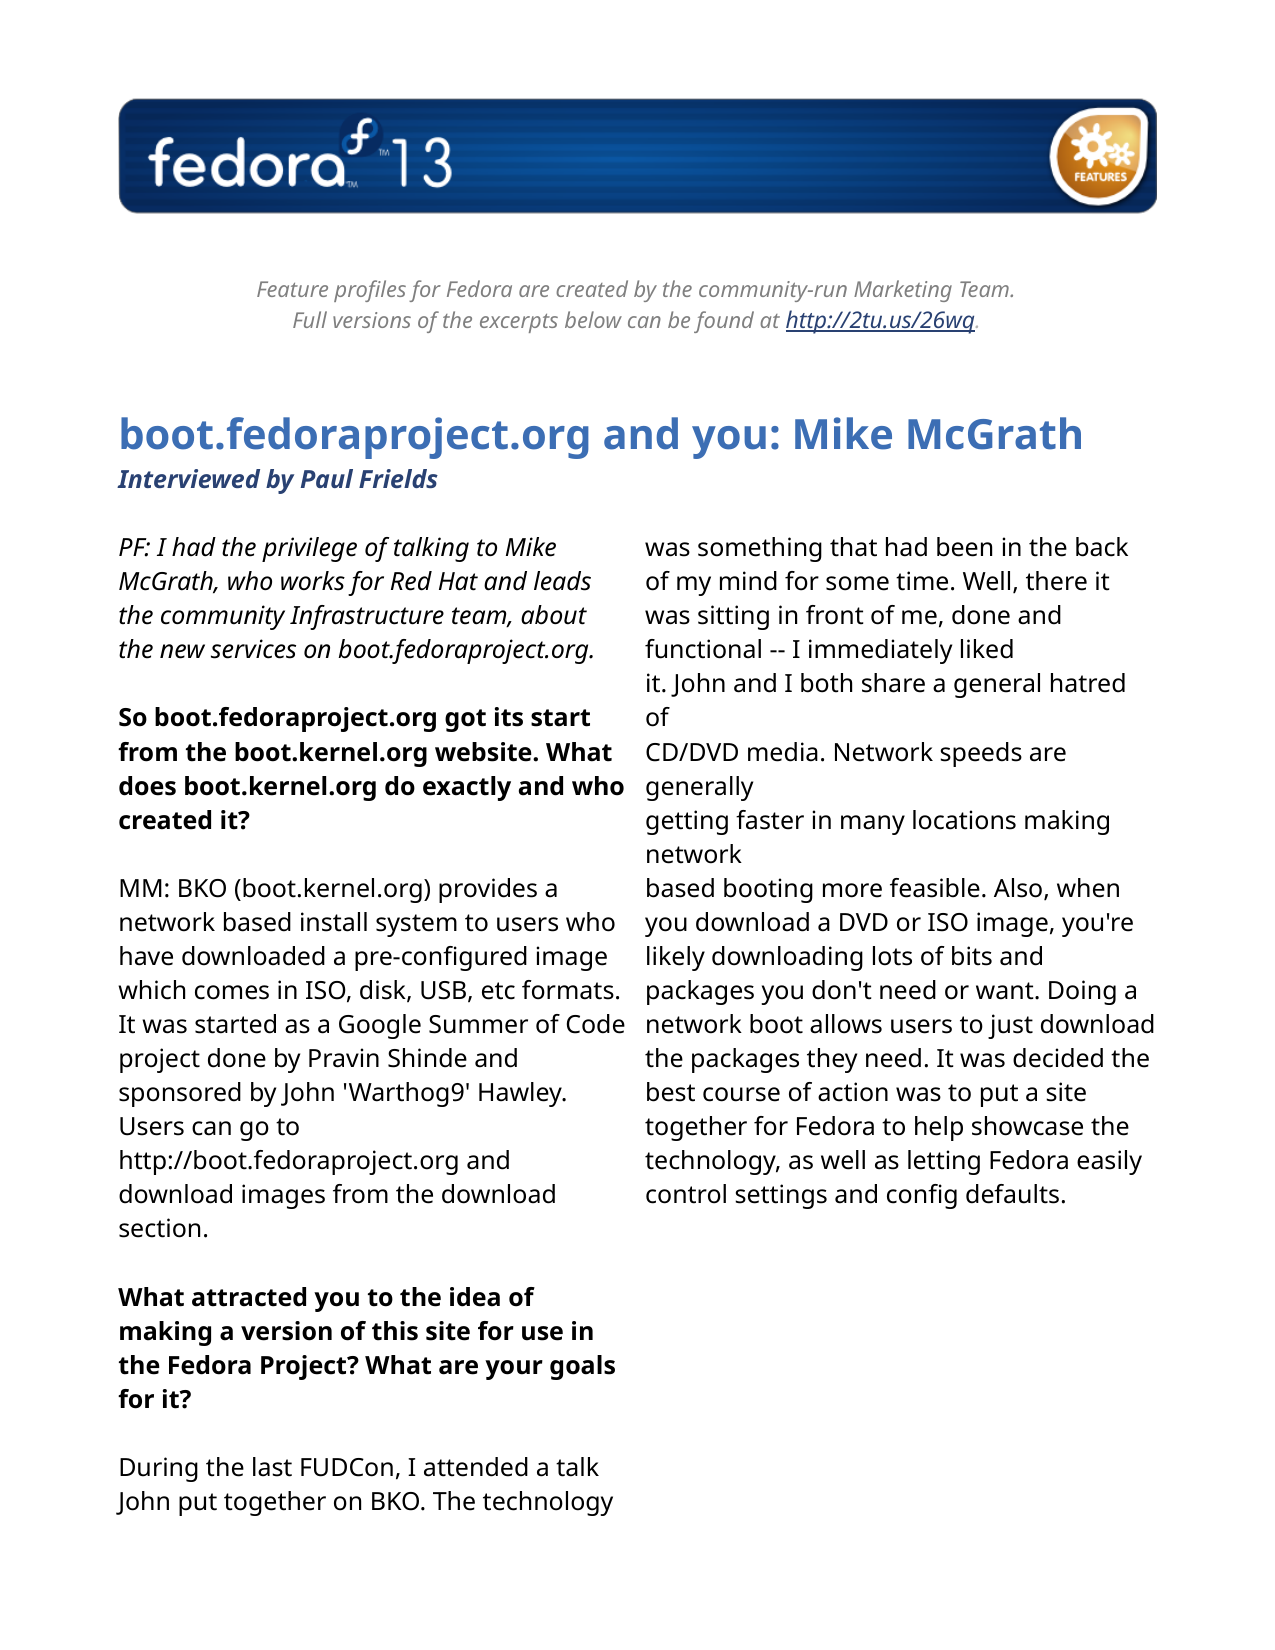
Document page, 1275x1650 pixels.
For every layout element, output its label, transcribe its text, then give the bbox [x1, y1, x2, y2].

text During the last FUDCon, I attended a talk John put together on BKO. The technology [118, 1449, 630, 1518]
text What attracted you to the idea of making a version of this site for use in the Fedora Project? What are your goals for it? [118, 1279, 630, 1415]
text So boot.fedoraproject.org got its start from the boot.kernel.org website. What does boot.kernel.org do exactly and who created it? [118, 700, 630, 836]
picture [118, 86, 1157, 230]
text based booting more feasible. Also, when you download a DVD or ISO image, you're likely downloading lots of bits and packages you don't need or want. Doing a network boot allows users to just download the packages they need. It was decided the best course of action was to put a site together for Fedora to help showcase the technology, as well as letting Fedora easily control settings and config defaults. [645, 870, 1157, 1211]
text CD/DVD media. Network speeds are generally [645, 734, 1157, 802]
text was something that had been in the back of my mind for some time. Well, there it was sitting in front of me, done and functional -- I immediately liked [645, 530, 1157, 666]
text PF: I had the privilege of talking to Mike McGrath, who works for Red Hat and leads the community Infrastructure team, about the new services on boot.fedoraproject.org. [118, 530, 630, 666]
text Interviewed by Paul Frields [118, 462, 1157, 496]
text boot.fedoraproject.org and you: Mike McGrath [118, 405, 1157, 462]
text getting faster in many locations making network [645, 802, 1157, 870]
text MM: BKO (boot.kernel.org) provides a network based install system to users who have downloaded a pre-configured image which comes in ISO, disk, USB, etc formats. It was started as a Google Summer of Code project done by Pravin Shinde and sponsored by John 'Warthog9' Hawley. Users can go to http://boot.fedoraproject.org and download images from the download section. [118, 870, 630, 1245]
text it. John and I both share a general hatred of [645, 666, 1157, 734]
